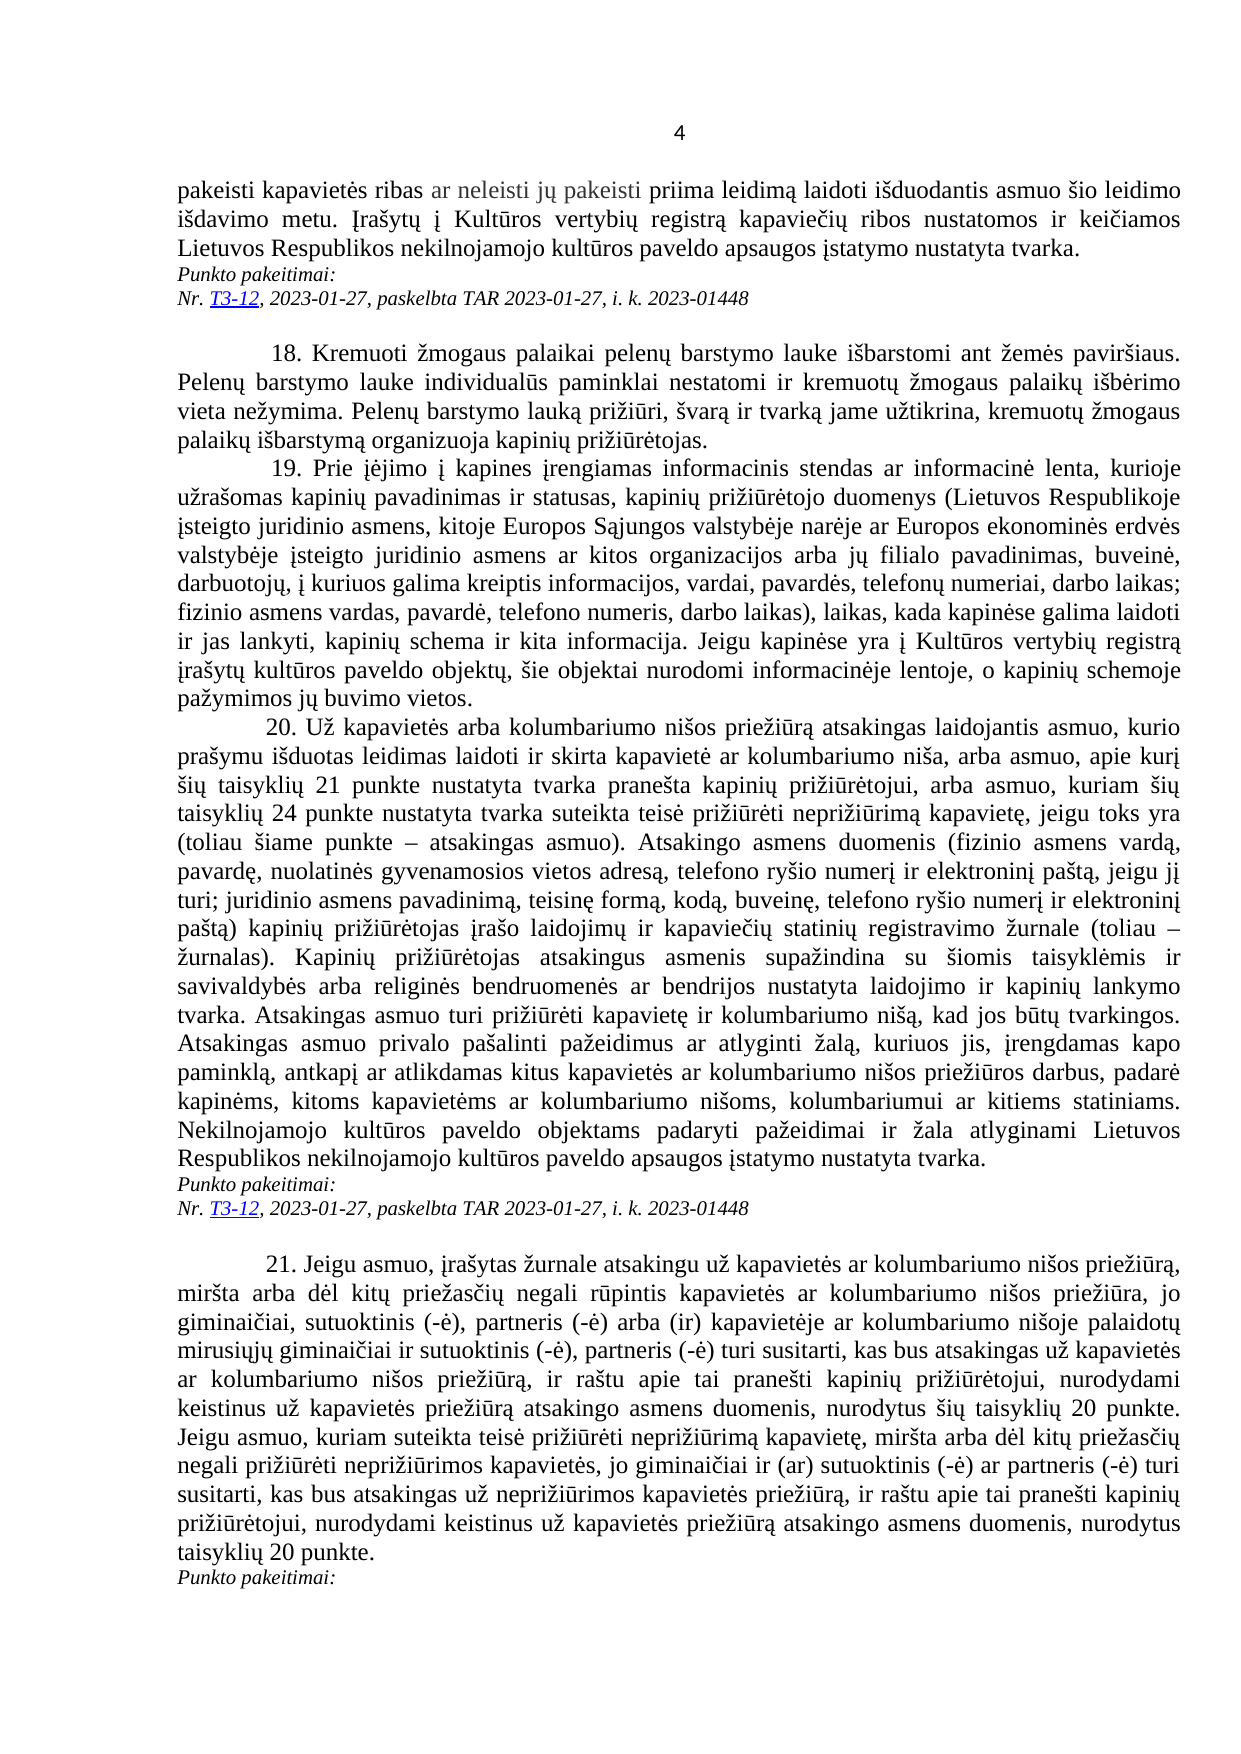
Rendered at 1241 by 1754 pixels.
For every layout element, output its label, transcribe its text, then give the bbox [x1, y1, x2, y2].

text Punkto pakeitimai: [177, 262, 1182, 286]
text Punkto pakeitimai: [177, 1565, 1182, 1589]
text 20. Už kapavietės arba kolumbariumo nišos priežiūrą atsakingas laidojantis asmuo, kurio prašymu išduotas leidimas laidoti ir skirta kapavietė ar kolumbariumo niša, arba asmuo, apie kurį šių taisyklių 21 punkte nustatyta tvarka pranešta kapinių prižiūrėtojui, arba asmuo, kuriam šių taisyklių 24 punkte nustatyta tvarka suteikta teisė prižiūrėti neprižiūrimą kapavietę, jeigu toks yra (toliau šiame punkte – atsakingas asmuo). Atsakingo asmens duomenis (fizinio asmens vardą, pavardę, nuolatinės gyvenamosios vietos adresą, telefono ryšio numerį ir elektroninį paštą, jeigu jį turi; juridinio asmens pavadinimą, teisinę formą, kodą, buveinę, telefono ryšio numerį ir elektroninį paštą) kapinių prižiūrėtojas įrašo laidojimų ir kapaviečių statinių registravimo žurnale (toliau – žurnalas). Kapinių prižiūrėtojas atsakingus asmenis supažindina su šiomis taisyklėmis ir savivaldybės arba religinės bendruomenės ar bendrijos nustatyta laidojimo ir kapinių lankymo tvarka. Atsakingas asmuo turi prižiūrėti kapavietę ir kolumbariumo nišą, kad jos būtų tvarkingos. Atsakingas asmuo privalo pašalinti pažeidimus ar atlyginti žalą, kuriuos jis, įrengdamas kapo paminklą, antkapį ar atlikdamas kitus kapavietės ar kolumbariumo nišos priežiūros darbus, padarė kapinėms, kitoms kapavietėms ar kolumbariumo nišoms, kolumbariumui ar kitiems statiniams. Nekilnojamojo kultūros paveldo objektams padaryti pažeidimai ir žala atlyginami Lietuvos Respublikos nekilnojamojo kultūros paveldo apsaugos įstatymo nustatyta tvarka. [177, 712, 1182, 1172]
text Nr. T3-12, 2023-01-27, paskelbta TAR 2023-01-27, i. k. 2023-01448 [177, 286, 1182, 310]
text 18. Kremuoti žmogaus palaikai pelenų barstymo lauke išbarstomi ant žemės paviršiaus. Pelenų barstymo lauke individualūs paminklai nestatomi ir kremuotų žmogaus palaikų išbėrimo vieta nežymima. Pelenų barstymo lauką prižiūri, švarą ir tvarką jame užtikrina, kremuotų žmogaus palaikų išbarstymą organizuoja kapinių prižiūrėtojas. [177, 338, 1182, 453]
text 21. Jeigu asmuo, įrašytas žurnale atsakingu už kapavietės ar kolumbariumo nišos priežiūrą, miršta arba dėl kitų priežasčių negali rūpintis kapavietės ar kolumbariumo nišos priežiūra, jo giminaičiai, sutuoktinis (-ė), partneris (-ė) arba (ir) kapavietėje ar kolumbariumo nišoje palaidotų mirusiųjų giminaičiai ir sutuoktinis (-ė), partneris (-ė) turi susitarti, kas bus atsakingas už kapavietės ar kolumbariumo nišos priežiūrą, ir raštu apie tai pranešti kapinių prižiūrėtojui, nurodydami keistinus už kapavietės priežiūrą atsakingo asmens duomenis, nurodytus šių taisyklių 20 punkte. Jeigu asmuo, kuriam suteikta teisė prižiūrėti neprižiūrimą kapavietę, miršta arba dėl kitų priežasčių negali prižiūrėti neprižiūrimos kapavietės, jo giminaičiai ir (ar) sutuoktinis (-ė) ar partneris (-ė) turi susitarti, kas bus atsakingas už neprižiūrimos kapavietės priežiūrą, ir raštu apie tai pranešti kapinių prižiūrėtojui, nurodydami keistinus už kapavietės priežiūrą atsakingo asmens duomenis, nurodytus taisyklių 20 punkte. [177, 1249, 1182, 1565]
text Nr. T3-12, 2023-01-27, paskelbta TAR 2023-01-27, i. k. 2023-01448 [177, 1196, 1182, 1220]
text 19. Prie įėjimo į kapines įrengiamas informacinis stendas ar informacinė lenta, kurioje užrašomas kapinių pavadinimas ir statusas, kapinių prižiūrėtojo duomenys (Lietuvos Respublikoje įsteigto juridinio asmens, kitoje Europos Sąjungos valstybėje narėje ar Europos ekonominės erdvės valstybėje įsteigto juridinio asmens ar kitos organizacijos arba jų filialo pavadinimas, buveinė, darbuotojų, į kuriuos galima kreiptis informacijos, vardai, pavardės, telefonų numeriai, darbo laikas; fizinio asmens vardas, pavardė, telefono numeris, darbo laikas), laikas, kada kapinėse galima laidoti ir jas lankyti, kapinių schema ir kita informacija. Jeigu kapinėse yra į Kultūros vertybių registrą įrašytų kultūros paveldo objektų, šie objektai nurodomi informacinėje lentoje, o kapinių schemoje pažymimos jų buvimo vietos. [177, 453, 1182, 712]
text Punkto pakeitimai: [177, 1172, 1182, 1196]
text pakeisti kapavietės ribas ar neleisti jų pakeisti priima leidimą laidoti išduodantis asmuo šio leidimo išdavimo metu. Įrašytų į Kultūros vertybių registrą kapaviečių ribos nustatomos ir keičiamos Lietuvos Respublikos nekilnojamojo kultūros paveldo apsaugos įstatymo nustatyta tvarka. [177, 175, 1182, 262]
